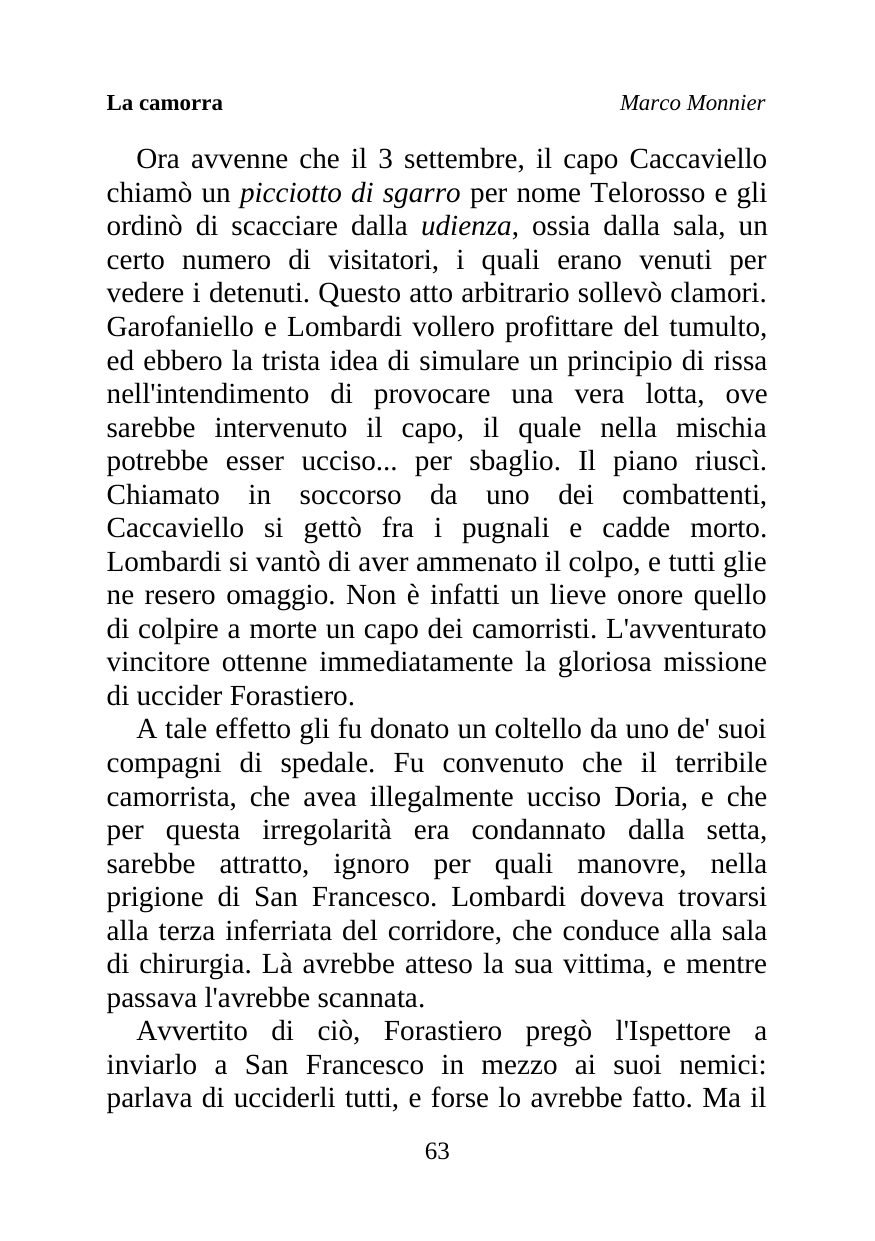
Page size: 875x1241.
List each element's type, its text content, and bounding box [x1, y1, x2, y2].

text Avvertito di ciò, Forastiero pregò l'Ispettore a inviarlo a San Francesco in mezzo ai suoi nemici: parlava di ucciderli tutti, e forse lo avrebbe fatto. Ma il [106, 1013, 768, 1114]
text Ora avvenne che il 3 settembre, il capo Caccaviello chiamò un picciotto di sgarro per nome Telorosso e gli ordinò di scacciare dalla udienza, ossia dalla sala, un certo numero di visitatori, i quali erano venuti per vedere i detenuti. Questo atto arbitrario sollevò clamori. Garofaniello e Lombardi vollero profittare del tumulto, ed ebbero la trista idea di simulare un principio di rissa nell'intendimento di provocare una vera lotta, ove sarebbe intervenuto il capo, il quale nella mischia potrebbe esser ucciso... per sbaglio. Il piano riuscì. Chiamato in soccorso da uno dei combattenti, Caccaviello si gettò fra i pugnali e cadde morto. Lombardi si vantò di aver ammenato il colpo, e tutti glie ne resero omaggio. Non è infatti un lieve onore quello di colpire a morte un capo dei camorristi. L'avventurato vincitore ottenne immediatamente la gloriosa missione di uccider Forastiero. [106, 141, 768, 712]
text A tale effetto gli fu donato un coltello da uno de' suoi compagni di spedale. Fu convenuto che il terribile camorrista, che avea illegalmente ucciso Doria, e che per questa irregolarità era condannato dalla setta, sarebbe attratto, ignoro per quali manovre, nella prigione di San Francesco. Lombardi doveva trovarsi alla terza inferriata del corridore, che conduce alla sala di chirurgia. Là avrebbe atteso la sua vittima, e mentre passava l'avrebbe scannata. [106, 712, 768, 1013]
